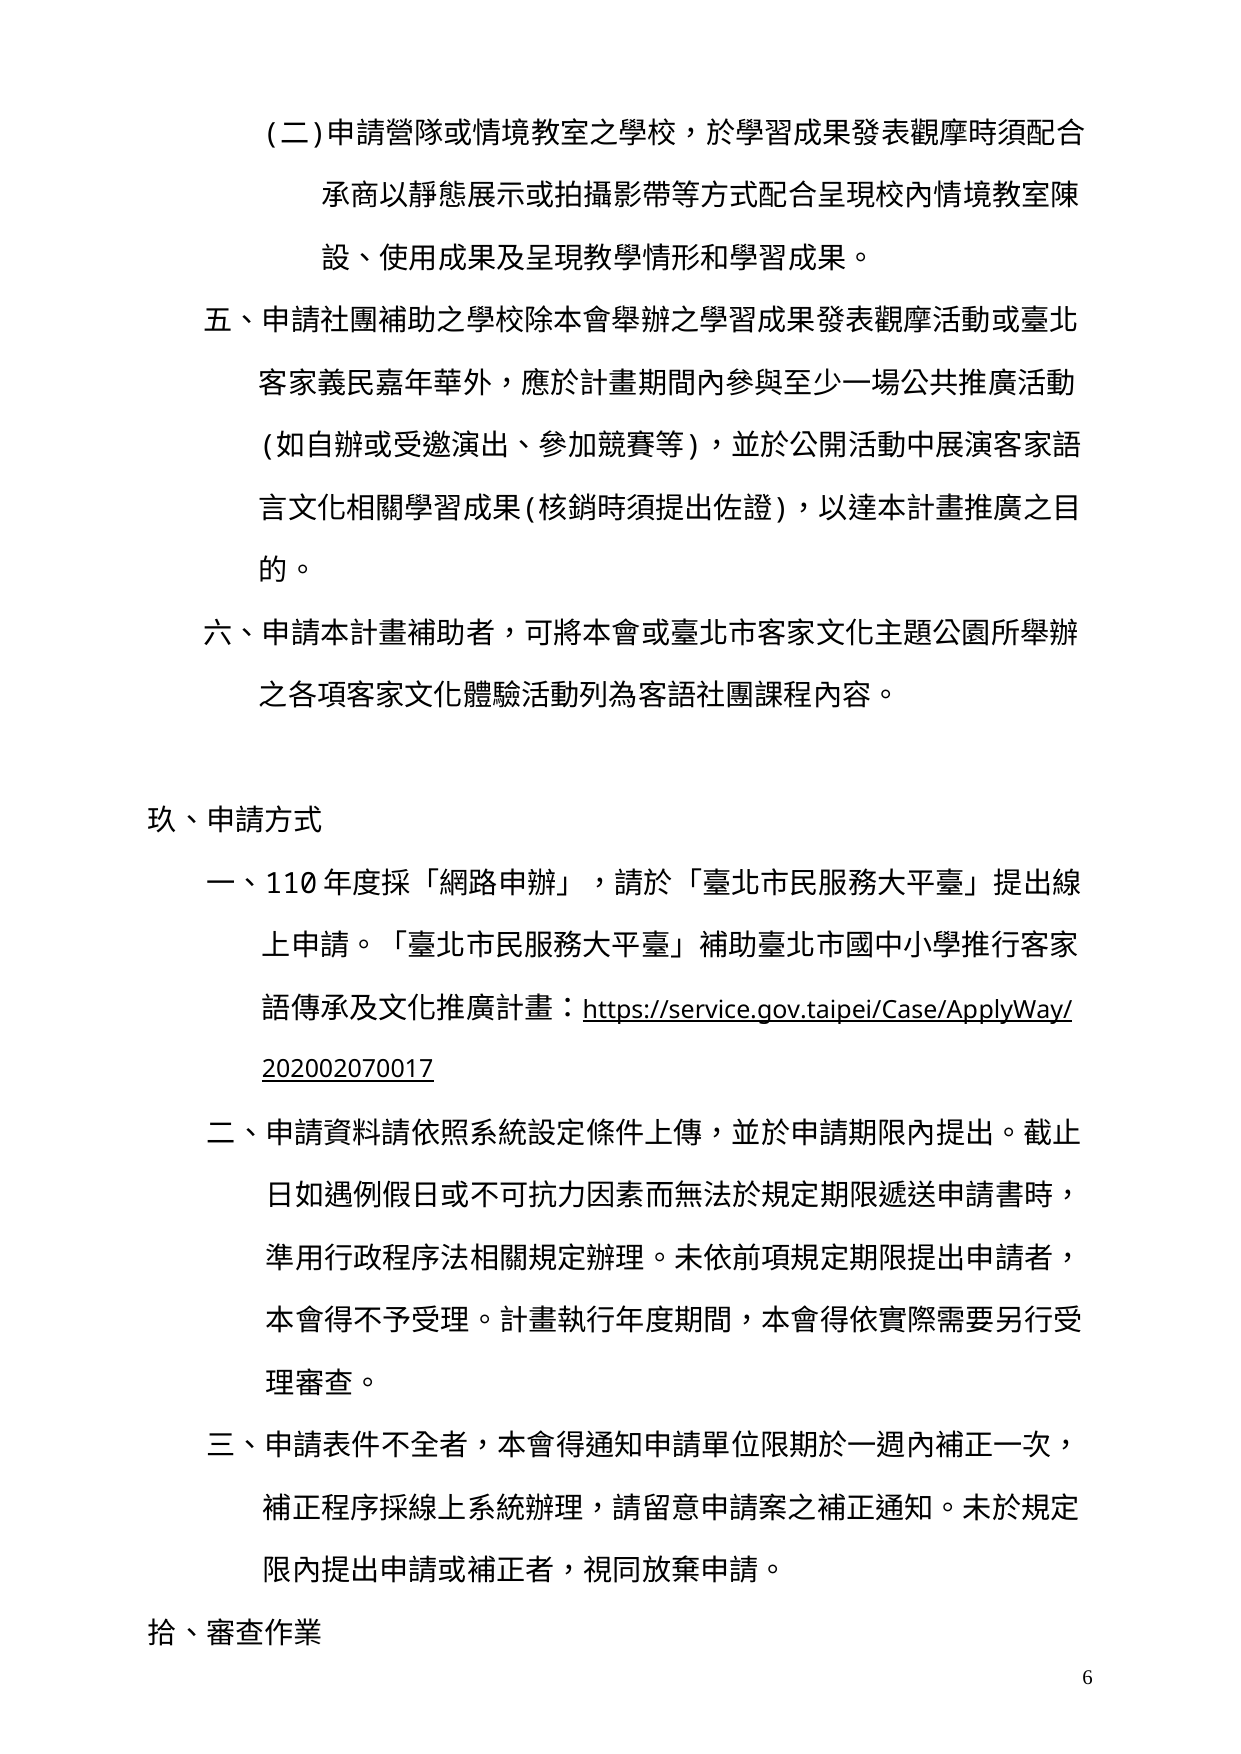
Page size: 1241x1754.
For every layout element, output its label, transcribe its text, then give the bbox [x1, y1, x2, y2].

text 六、申請本計畫補助者，可將本會或臺北市客家文化主題公園所舉辦之各項客家文化體驗活動列為客語社團課程內容。 [203, 589, 1092, 714]
text 拾、審查作業 [148, 1589, 1093, 1651]
text 一、110年度採「網路申辦」，請於「臺北市民服務大平臺」提出線上申請。「臺北市民服務大平臺」補助臺北市國中小學推行客家語傳承及文化推廣計畫：https://service.gov.taipei/Case/ApplyWay/202002070017 [206, 839, 1092, 1089]
text 三、申請表件不全者，本會得通知申請單位限期於一週內補正一次，補正程序採線上系統辦理，請留意申請案之補正通知。未於規定限內提出申請或補正者，視同放棄申請。 [206, 1401, 1091, 1589]
text (二)申請營隊或情境教室之學校，於學習成果發表觀摩時須配合承商以靜態展示或拍攝影帶等方式配合呈現校內情境教室陳設、使用成果及呈現教學情形和學習成果。 [262, 89, 1092, 276]
text 五、申請社團補助之學校除本會舉辦之學習成果發表觀摩活動或臺北客家義民嘉年華外，應於計畫期間內參與至少一場公共推廣活動(如自辦或受邀演出、參加競賽等)，並於公開活動中展演客家語言文化相關學習成果(核銷時須提出佐證)，以達本計畫推廣之目的。 [203, 276, 1092, 589]
text 二、申請資料請依照系統設定條件上傳，並於申請期限內提出。截止日如遇例假日或不可抗力因素而無法於規定期限遞送申請書時，準用行政程序法相關規定辦理。未依前項規定期限提出申請者，本會得不予受理。計畫執行年度期間，本會得依實際需要另行受理審查。 [207, 1089, 1091, 1401]
text 玖、申請方式 [148, 776, 1092, 839]
